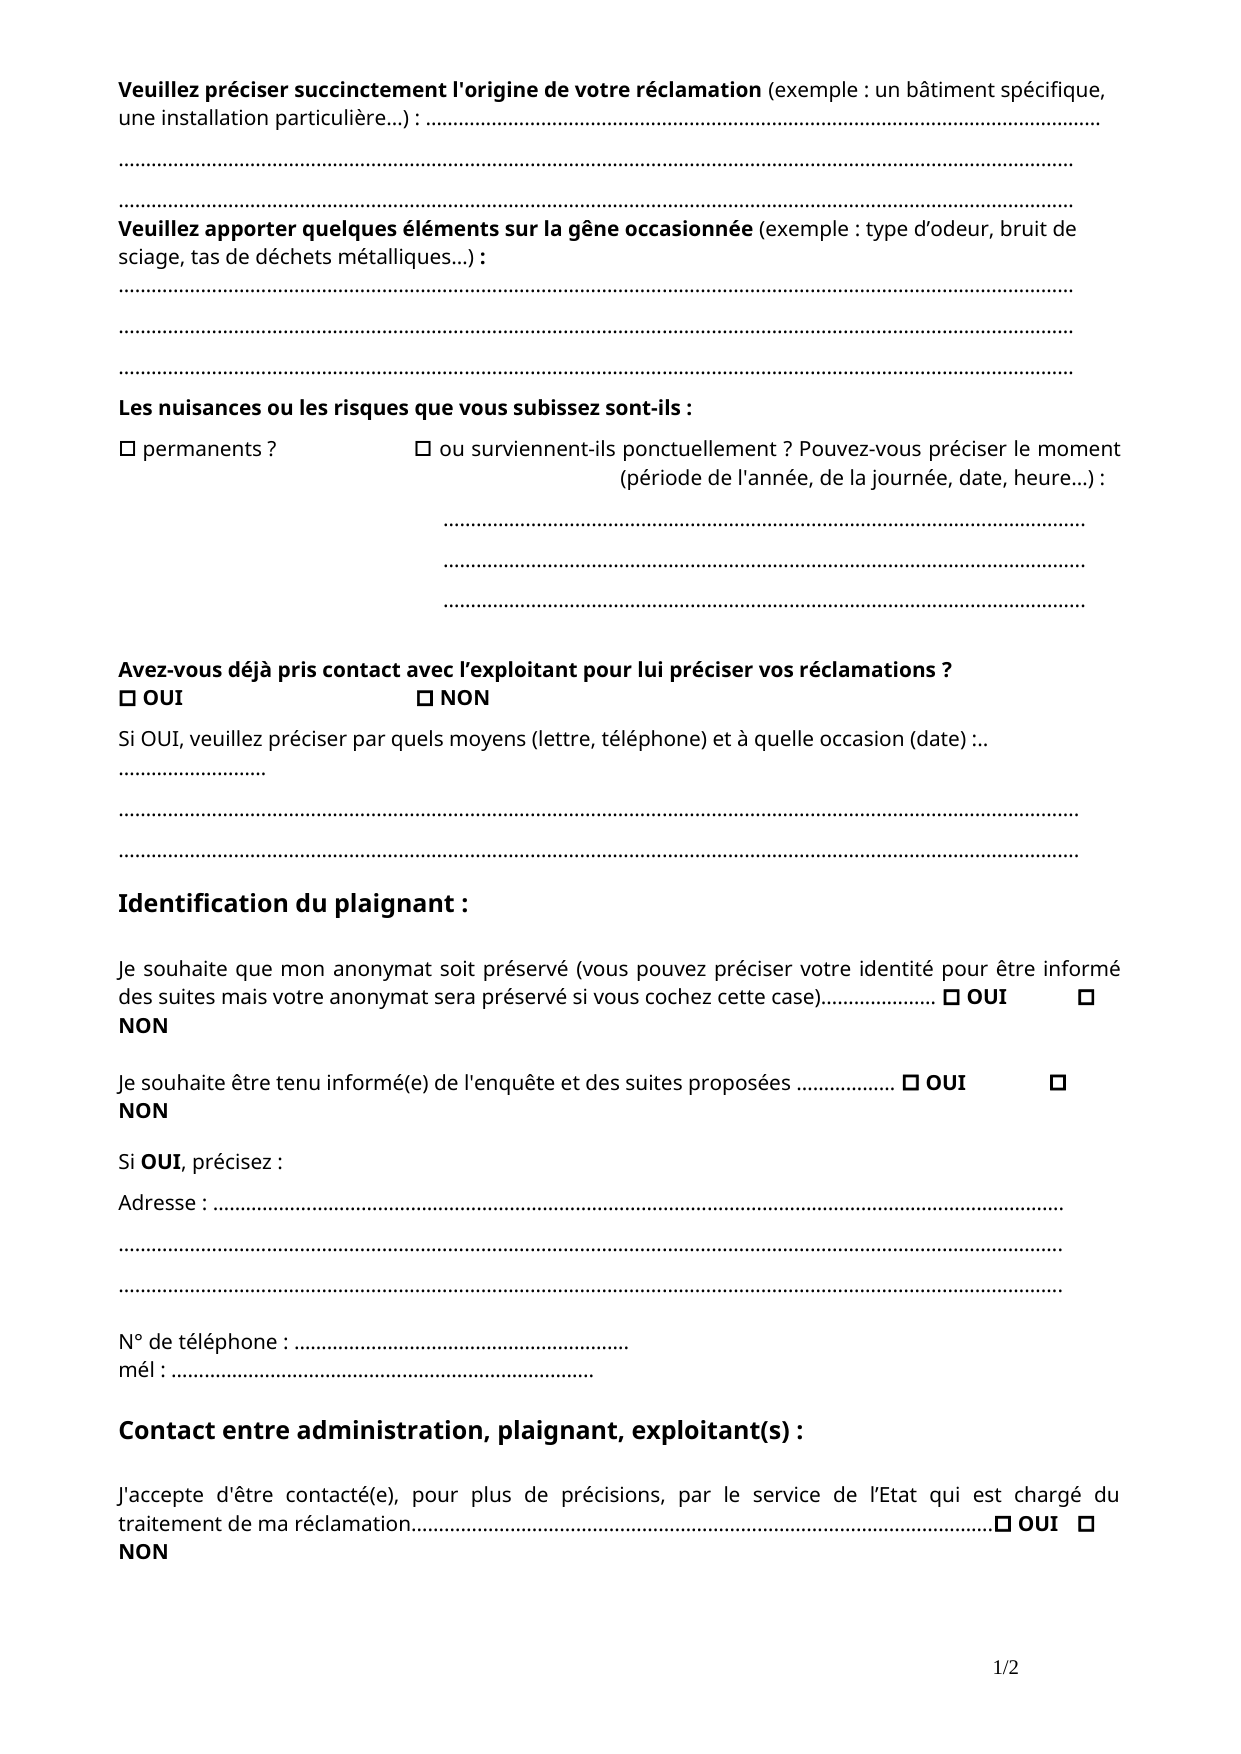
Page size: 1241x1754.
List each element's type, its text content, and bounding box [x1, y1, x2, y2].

text Si OUI, précisez : [118, 1147, 1122, 1176]
text ………………………………………………………………………………………………………………………………………………………. [118, 1229, 1122, 1258]
text ………………………………………………………………………………………………………………………………………………………… [118, 352, 1122, 381]
text ………………………………………………………………………………………………………………………………………………………… [118, 144, 1122, 173]
text ………………………………………………………………………………………………………………………………………………………… [118, 312, 1122, 340]
text  OUI  NON [118, 683, 1122, 712]
text ………………………………………………………………………………………………………………………………………………………. [118, 1270, 1122, 1298]
text Contact entre administration, plaignant, exploitant(s) : [118, 1412, 1122, 1446]
text N° de téléphone : ……………………………………………………. [118, 1327, 1122, 1355]
text …………………………………………………………………………………………………………………………………………………………. [118, 835, 1122, 863]
text ………………………………………………………………………………………………………………………………………………………… [118, 185, 1122, 214]
text mél : ………………………………………………………………….. [118, 1355, 1122, 1384]
text Si OUI, veuillez préciser par quels moyens (lettre, téléphone) et à quelle occasion (date) :..……………………… [118, 724, 1122, 781]
text ……………………………………………………………………………………………………... [0, 504, 1122, 532]
text Veuillez préciser succinctement l'origine de votre réclamation (exemple : un bâtiment spécifique, une installation particulière…) : …………………………………………………………………………………………………………… [118, 75, 1122, 132]
text ……………………………………………………………………………………………………... [0, 545, 1122, 573]
text Veuillez apporter quelques éléments sur la gêne occasionnée (exemple : type d’odeur, bruit de sciage, tas de déchets métalliques…) : ………………………………………………………………………………………………………………………………………………………… [118, 214, 1122, 299]
text Je souhaite que mon anonymat soit préservé (vous pouvez préciser votre identité pour être informé des suites mais votre anonymat sera préservé si vous cochez cette case)…………………  OUI  NON [118, 954, 1122, 1039]
text Je souhaite être tenu informé(e) de l'enquête et des suites proposées ………………  OUI  NON [118, 1068, 1122, 1124]
text …………………………………………………………………………………………………………………………………………………………. [118, 794, 1122, 822]
text  permanents ?  ou surviennent-ils ponctuellement ? Pouvez-vous préciser le moment (période de l'année, de la journée, date, heure…) : [118, 434, 1122, 491]
text Avez-vous déjà pris contact avec l’exploitant pour lui préciser vos réclamations ? [118, 655, 1122, 683]
text Identification du plaignant : [118, 886, 1122, 920]
text ……………………………………………………………………………………………………... [0, 586, 1122, 614]
text Adresse : ………………………………………………………………………………….……………………………………………………. [118, 1188, 1122, 1217]
text Les nuisances ou les risques que vous subissez sont-ils : [118, 393, 1122, 422]
text J'accepte d'être contacté(e), pour plus de précisions, par le service de l’Etat qui est chargé du traitement de ma réclamation……………………………………………………………………………………………. OUI  NON [118, 1480, 1122, 1566]
